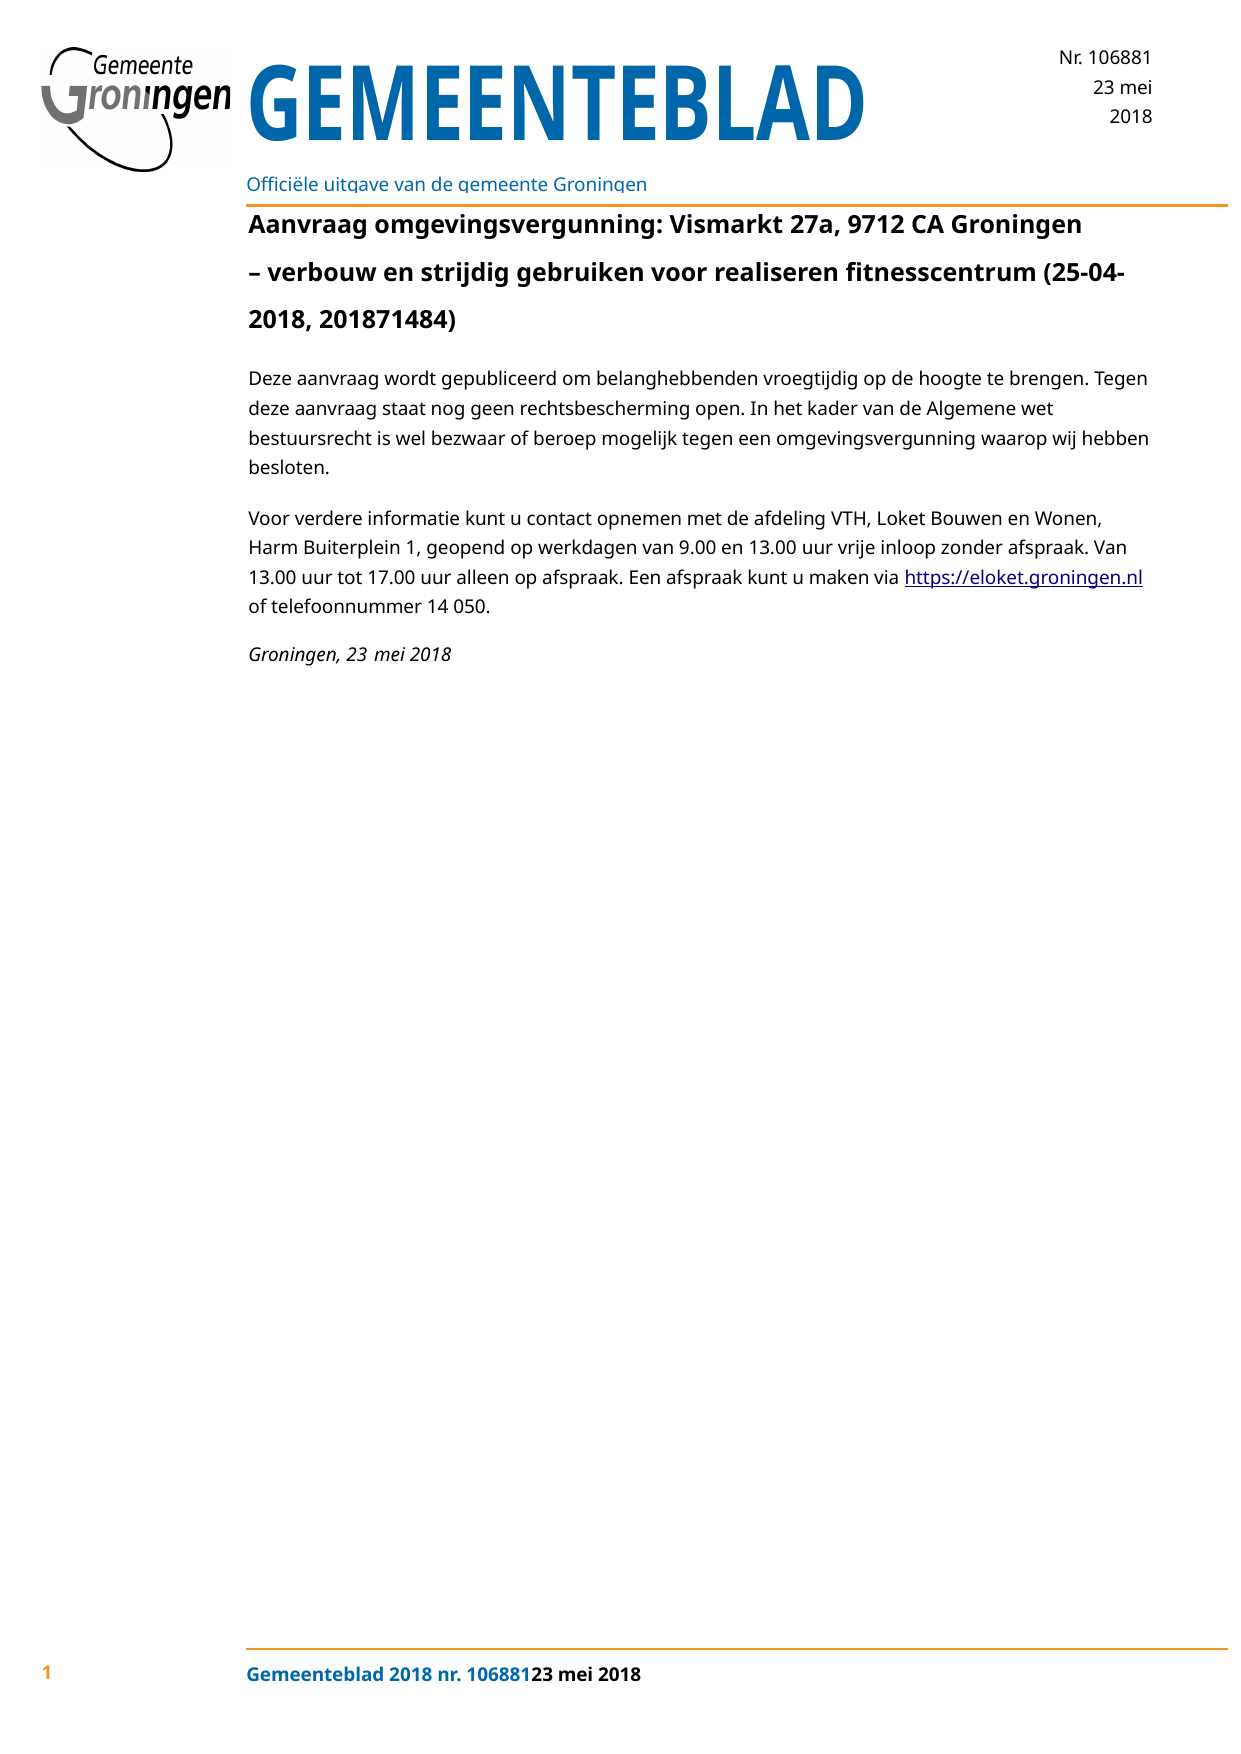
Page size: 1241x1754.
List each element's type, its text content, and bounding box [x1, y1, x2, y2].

text Groningen, 23 mei 2018 [248, 641, 1152, 667]
picture [41, 47, 231, 172]
text Aanvraag omgevingsvergunning: Vismarkt 27a, 9712 CA Groningen – verbouw en strijdig gebruiken voor realiseren fitnesscentrum (25-04-2018, 201871484) [248, 207, 1152, 336]
text Voor verdere informatie kunt u contact opnemen met de afdeling VTH, Loket Bouwen en Wonen, Harm Buiterplein 1, geopend op werkdagen van 9.00 en 13.00 uur vrije inloop zonder afspraak. Van 13.00 uur tot 17.00 uur alleen op afspraak. Een afspraak kunt u maken via https://eloket.groningen.nl of telefoonnummer 14 050. [248, 505, 1152, 619]
text Deze aanvraag wordt gepubliceerd om belanghebbenden vroegtijdig op de hoogte te brengen. Tegen deze aanvraag staat nog geen rechtsbescherming open. In het kader van de Algemene wet bestuursrecht is wel bezwaar of beroep mogelijk tegen een omgevingsvergunning waarop wij hebben besloten. [248, 366, 1152, 480]
